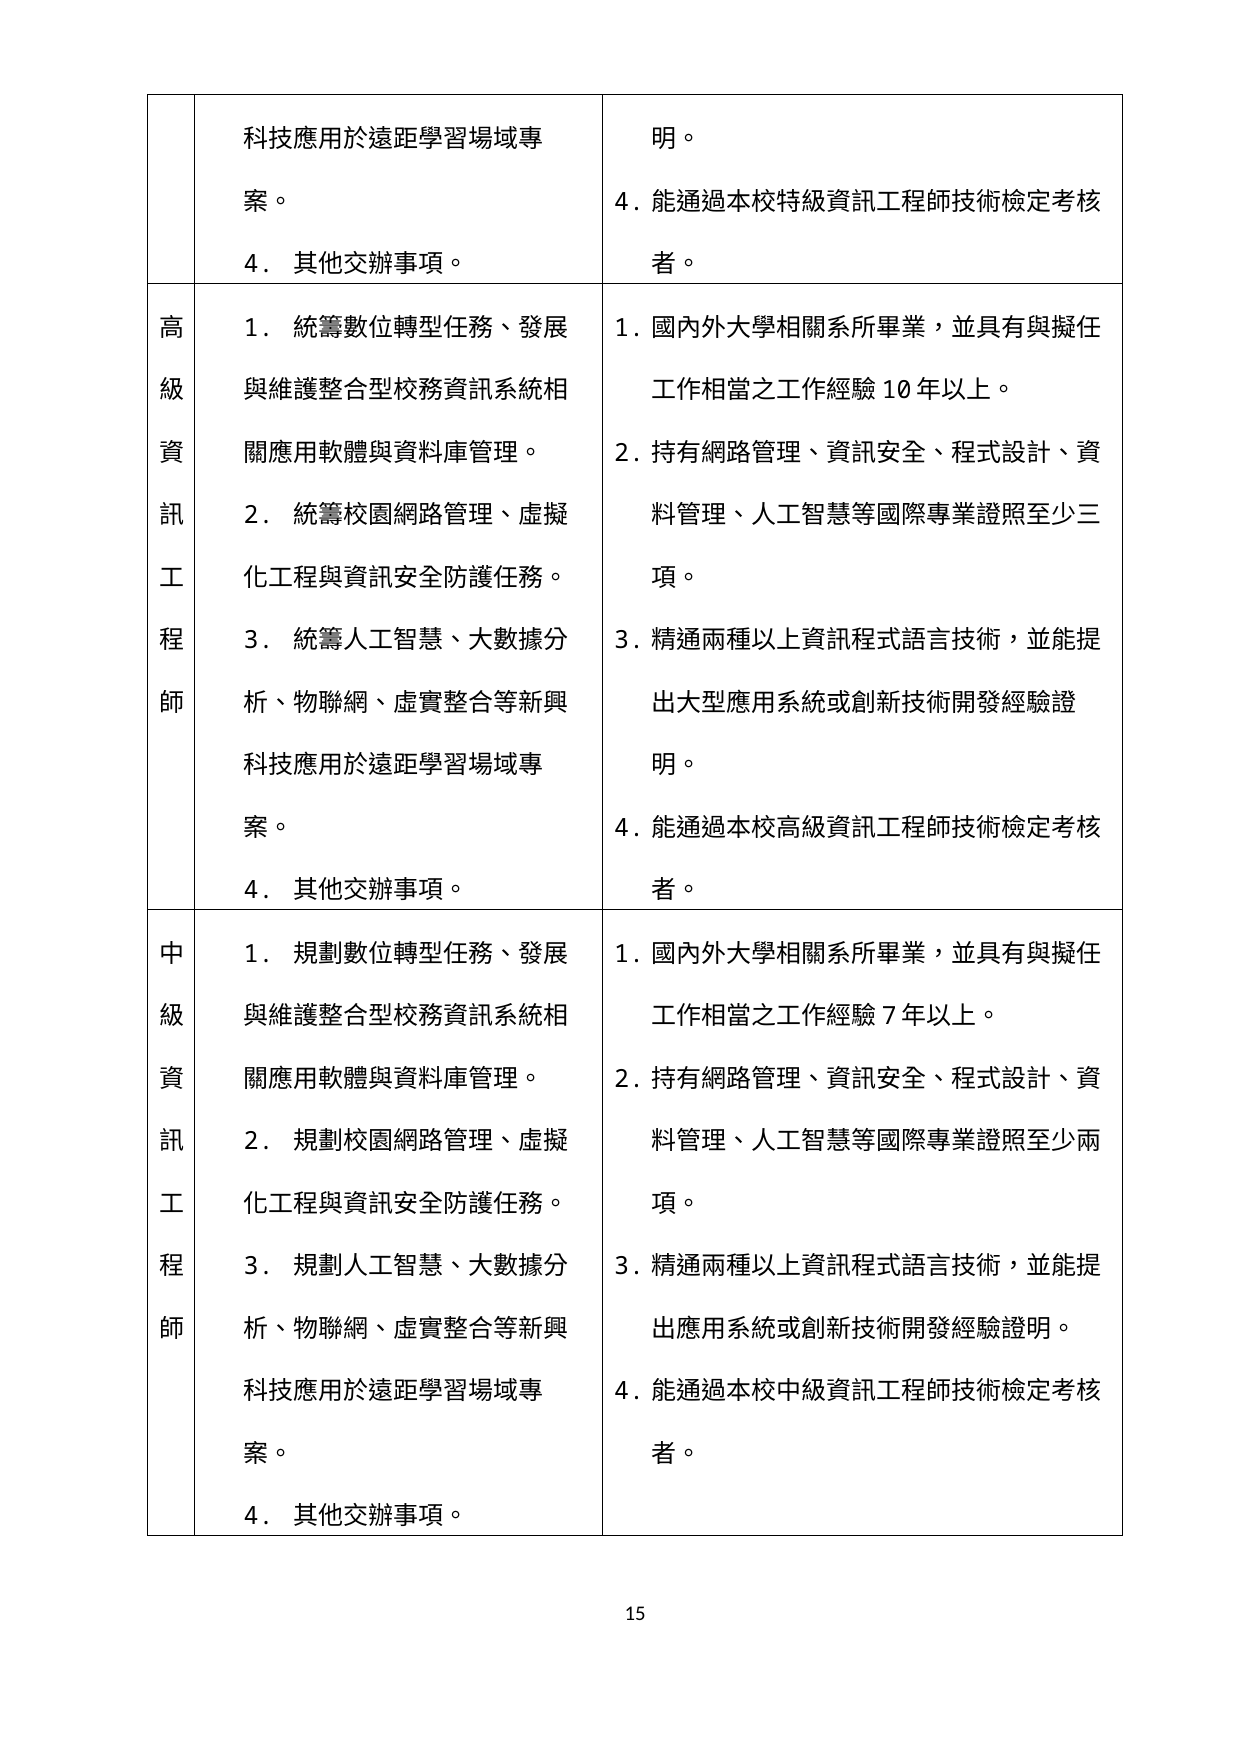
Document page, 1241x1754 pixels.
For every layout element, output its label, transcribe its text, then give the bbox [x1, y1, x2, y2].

table_cell 規劃數位轉型任務、發展與維護整合型校務資訊系統相關應用軟體與資料庫管理。 規劃校園網路管理、虛擬化工程與資訊安全防護任務。 規劃人工智慧、大數據分析、物聯網、虛實整合等新興科技應用於遠距學習場域專案。 其他交辦事項。 [195, 910, 602, 1535]
table_cell 國內外大學相關系所畢業，並具有與擬任工作相當之工作經驗12年以上。 持有網路管理、資訊安全、程式設計、資料管理、人工智慧等國際專業證照至少四項。 精通三種以上資訊程式語言技術，並能提出大型應用系統或創新技術開發經驗證明。 能通過本校特級資訊工程師技術檢定考核者。 [603, 95, 1122, 283]
table_cell 高級資訊工程師 [148, 284, 194, 909]
table_cell 國內外大學相關系所畢業，並具有與擬任工作相當之工作經驗10年以上。 持有網路管理、資訊安全、程式設計、資料管理、人工智慧等國際專業證照至少三項。 精通兩種以上資訊程式語言技術，並能提出大型應用系統或創新技術開發經驗證明。 能通過本校高級資訊工程師技術檢定考核者。 [603, 284, 1122, 909]
table_cell 統籌數位轉型任務、發展與維護整合型校務資訊系統相關應用軟體與資料庫管理。 統籌校園網路管理、虛擬化工程與資訊安全防護任務。 統籌人工智慧、大數據分析、物聯網、虛實整合等新興科技應用於遠距學習場域專案。 其他交辦事項。 [195, 284, 602, 909]
table_cell [148, 95, 194, 283]
table_cell 中級資訊工程師 [148, 910, 194, 1535]
table_cell 科技應用於遠距學習場域專案。 其他交辦事項。 [195, 95, 602, 283]
table_cell 國內外大學相關系所畢業，並具有與擬任工作相當之工作經驗7年以上。 持有網路管理、資訊安全、程式設計、資料管理、人工智慧等國際專業證照至少兩項。 精通兩種以上資訊程式語言技術，並能提出應用系統或創新技術開發經驗證明。 能通過本校中級資訊工程師技術檢定考核者。 [603, 910, 1122, 1535]
